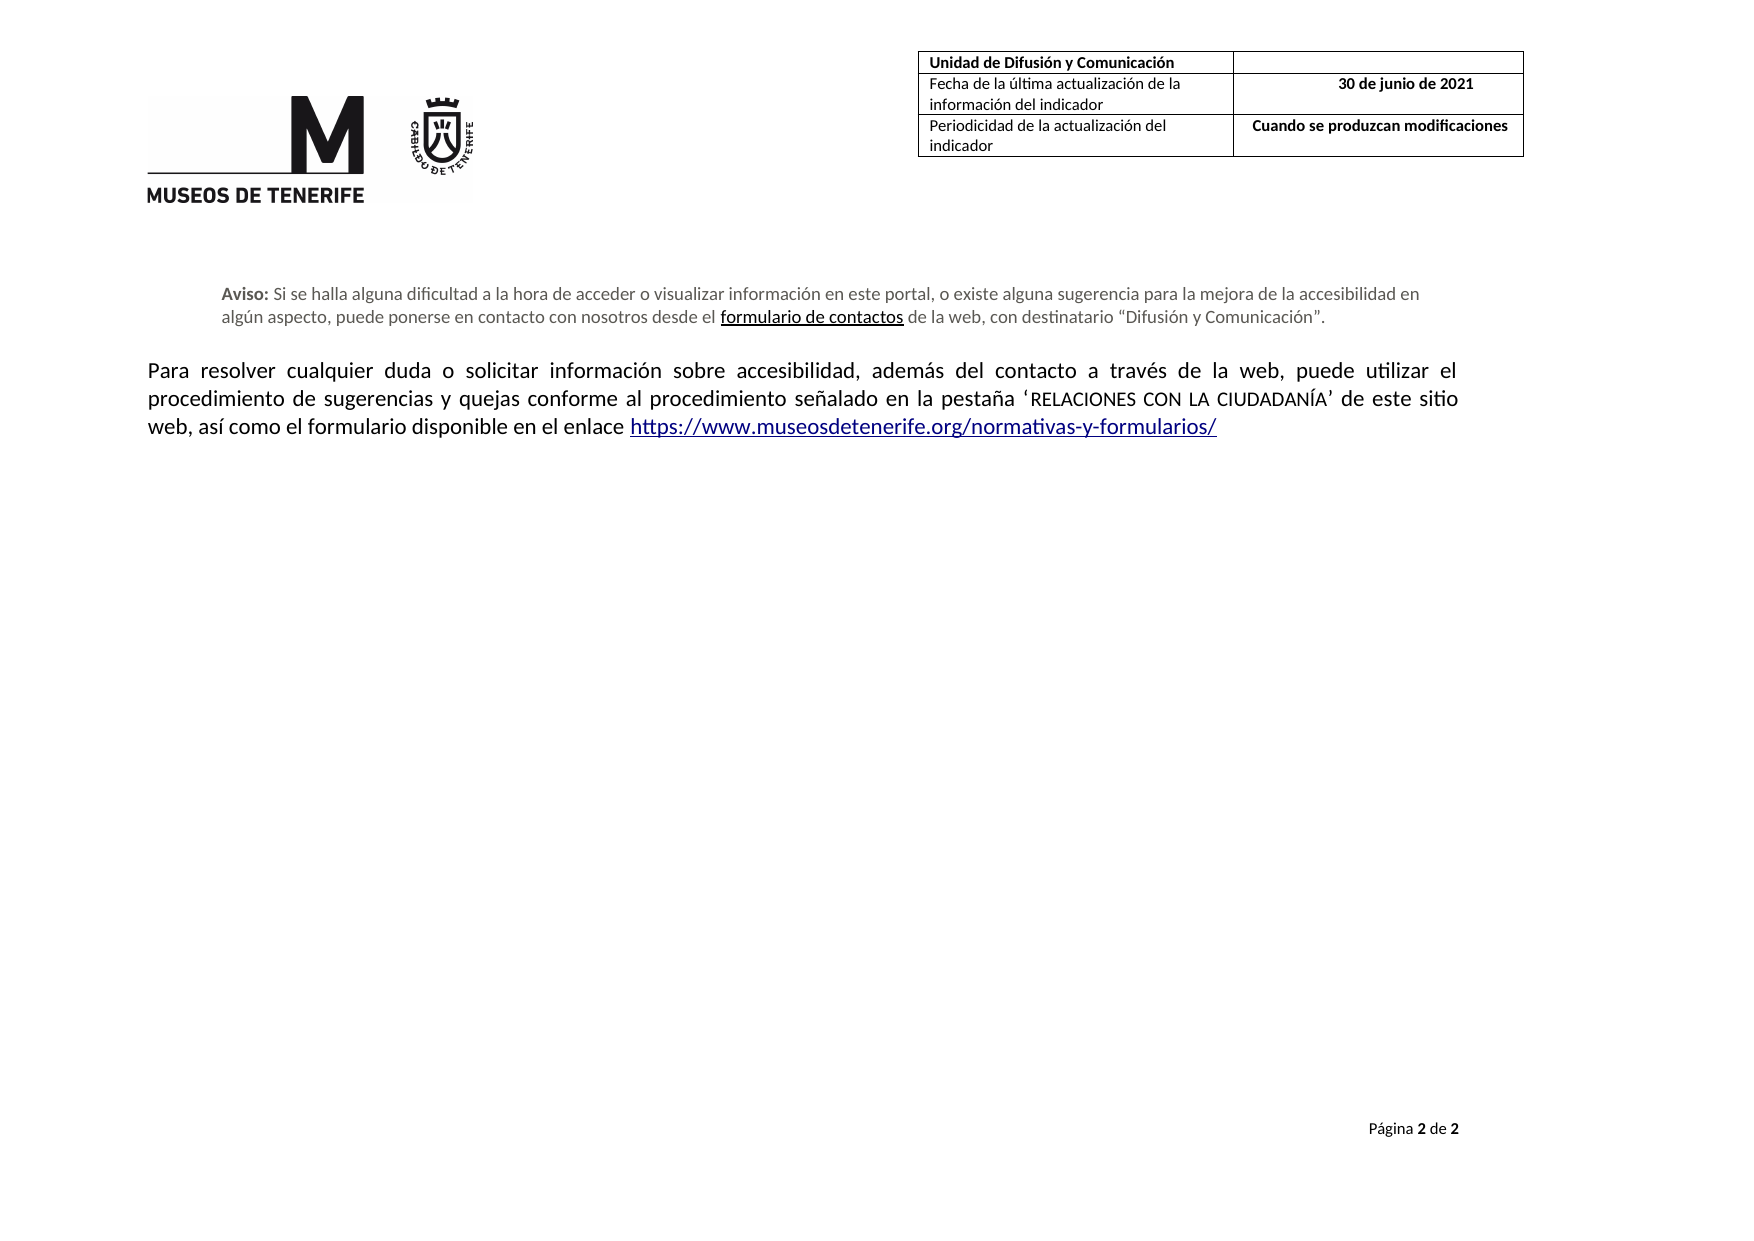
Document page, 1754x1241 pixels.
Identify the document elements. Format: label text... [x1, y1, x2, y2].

text Para resolver cualquier duda o solicitar información sobre accesibilidad, además del contacto a través de la web, puede utilizar el procedimiento de sugerencias y quejas conforme al procedimiento señalado en la pestaña ‘RELACIONES CON LA CIUDADANÍA’ de este sitio web, así como el formulario disponible en el enlace https://www.museosdetenerife.org/normativas-y-formularios/ [148, 356, 1459, 440]
text Aviso: Si se halla alguna dificultad a la hora de acceder o visualizar información en este portal, o existe alguna sugerencia para la mejora de la accesibilidad en algún aspecto, puede ponerse en contacto con nosotros desde el formulario de contactos de la web, con destinatario “Difusión y Comunicación”. [221, 259, 1459, 328]
